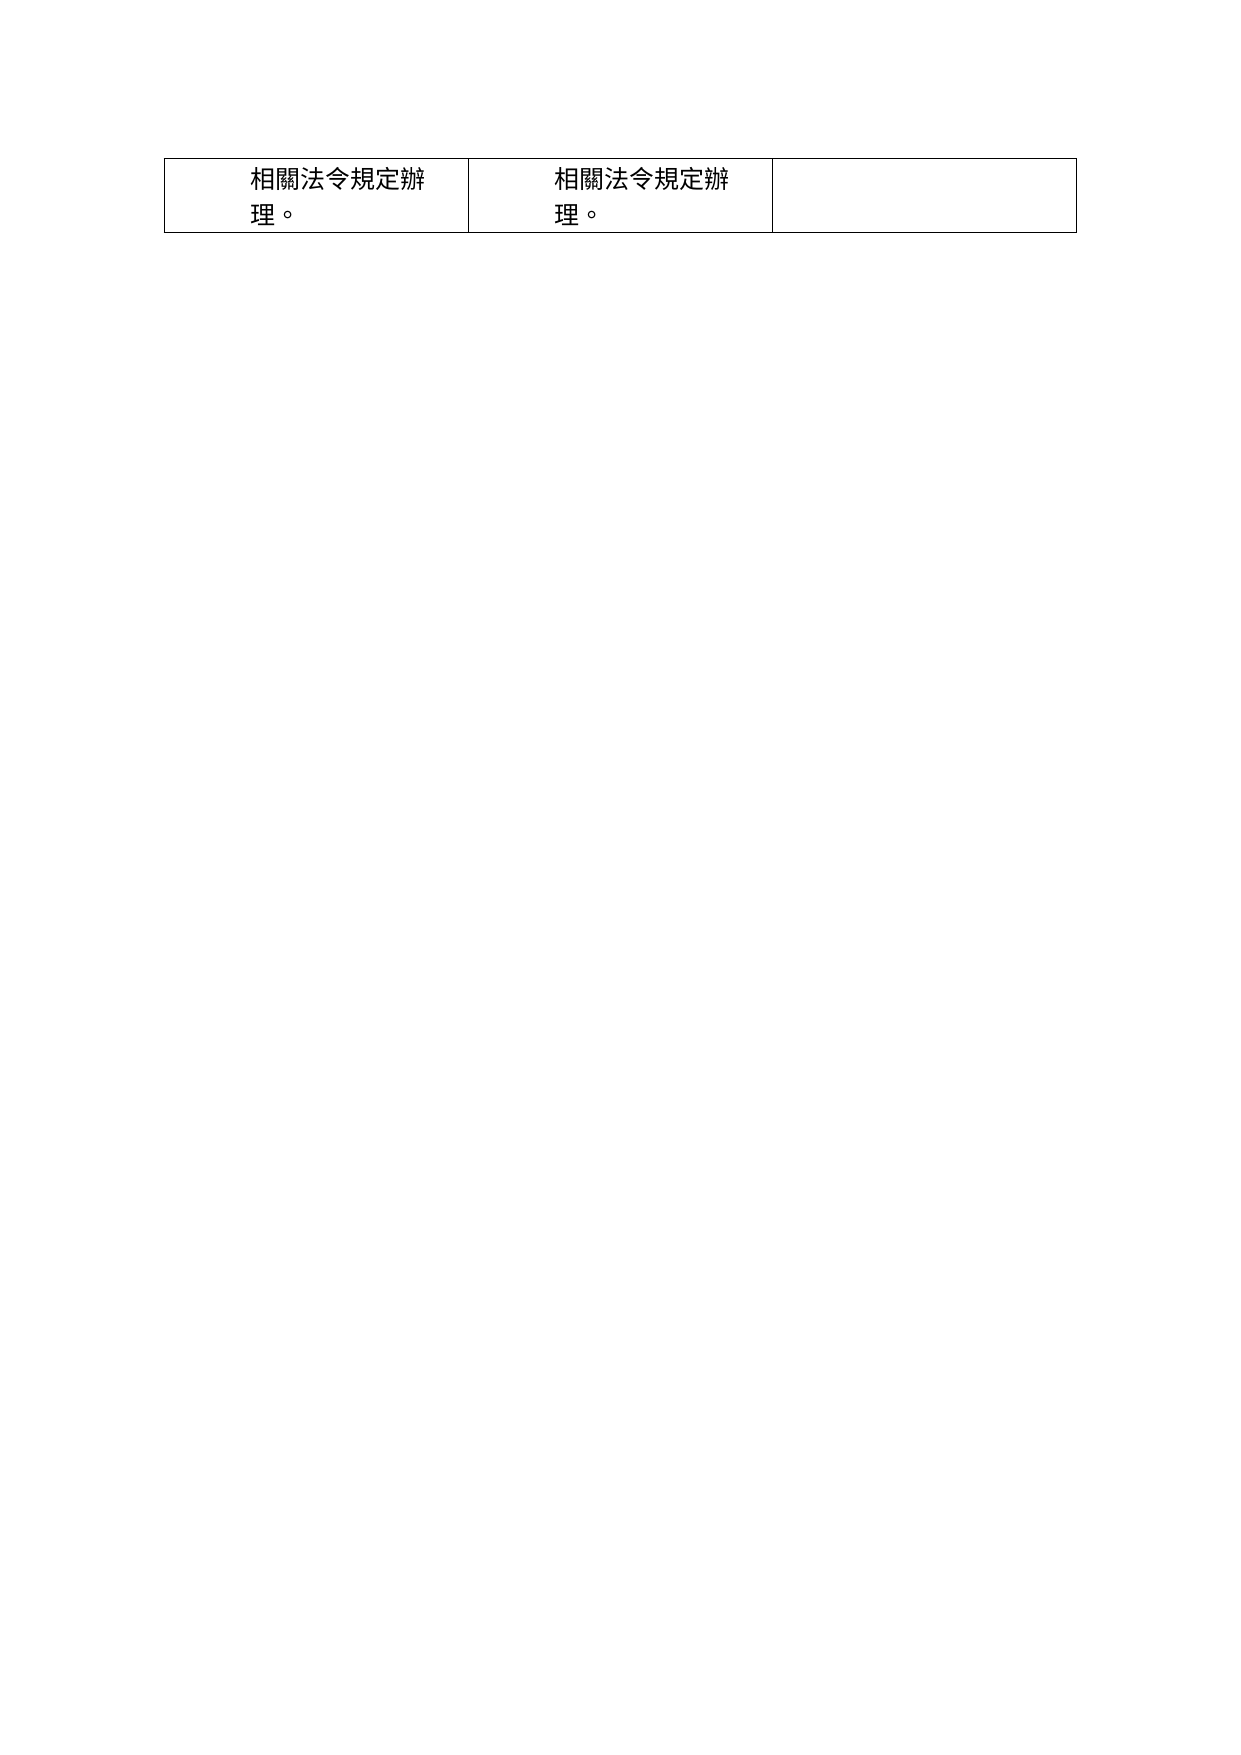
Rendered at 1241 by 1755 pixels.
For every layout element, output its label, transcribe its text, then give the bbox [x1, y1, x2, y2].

table_cell [773, 159, 1076, 232]
table_cell 相關法令規定辦理。 [469, 159, 772, 232]
table_cell 相關法令規定辦理。 [165, 159, 468, 232]
